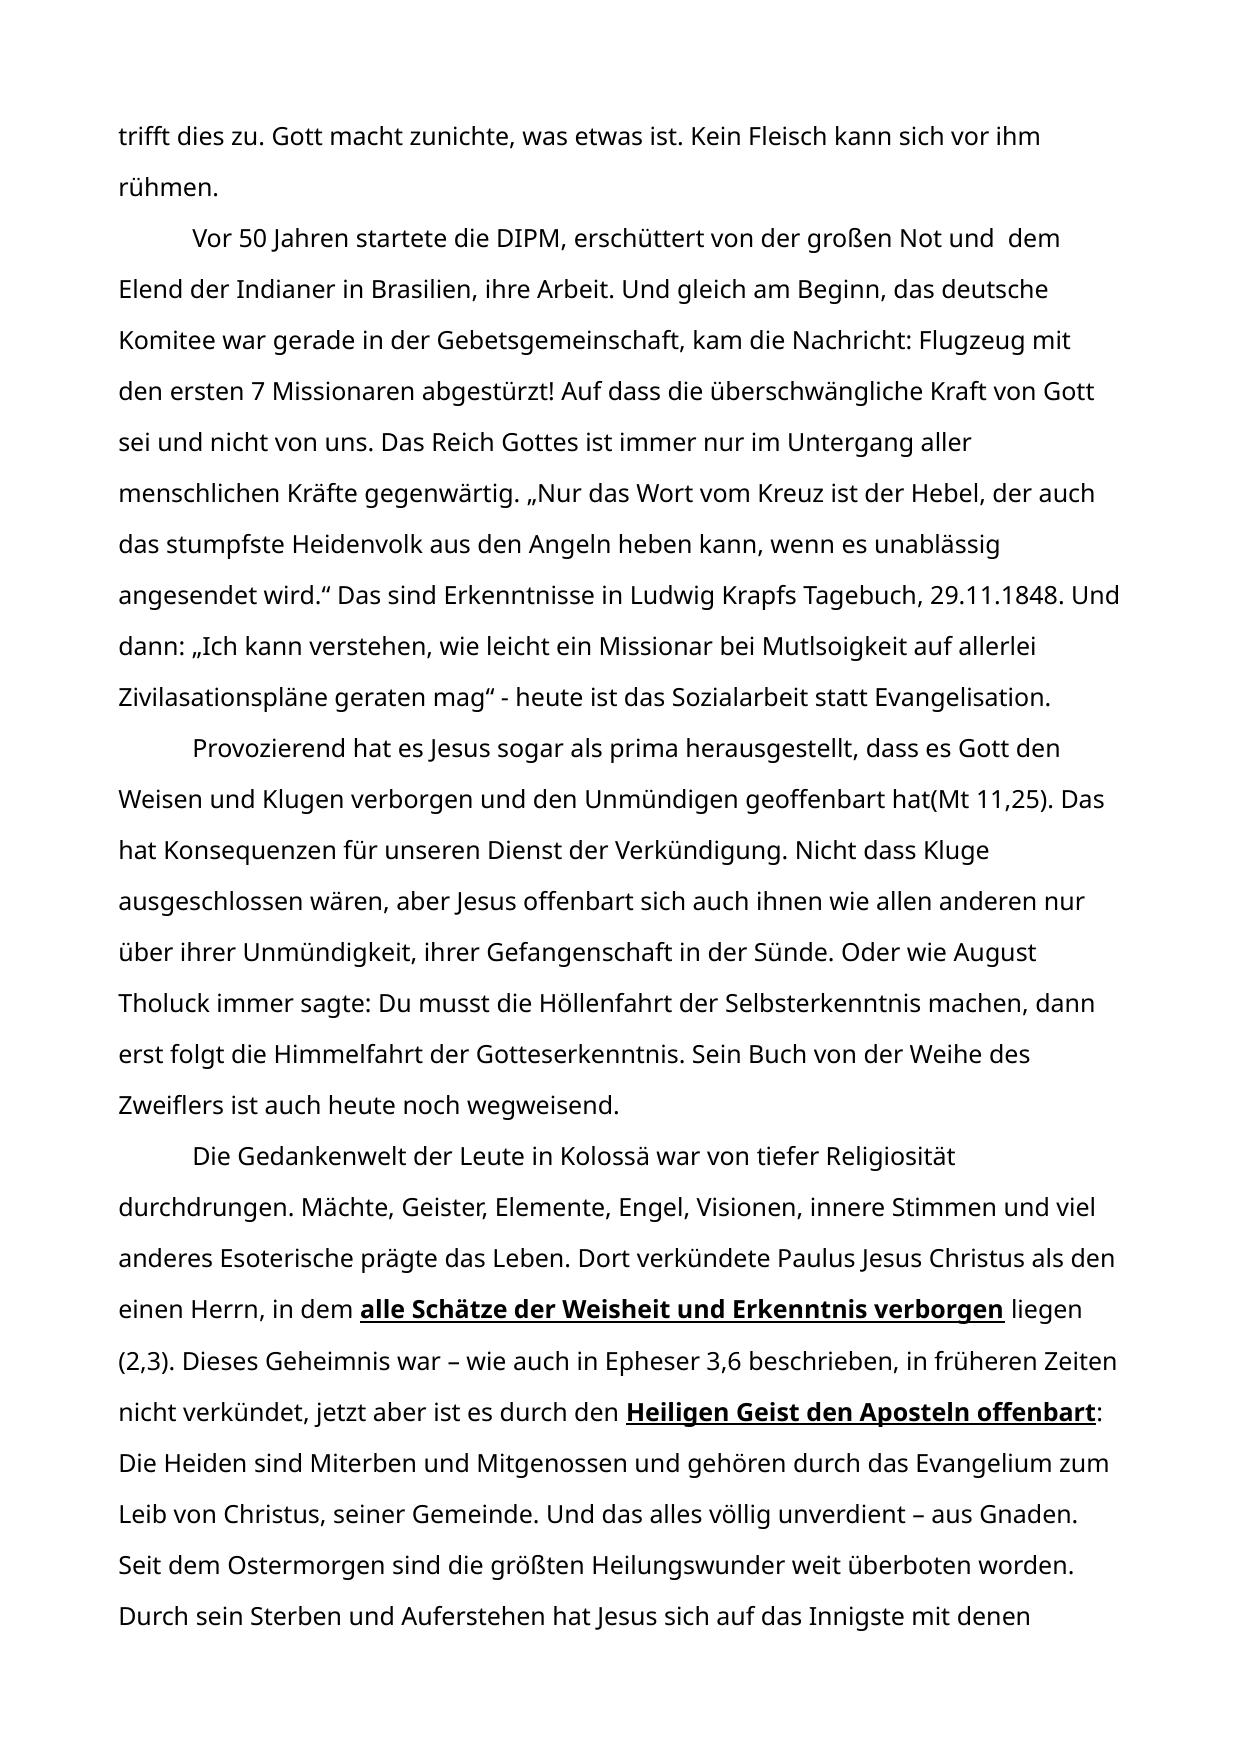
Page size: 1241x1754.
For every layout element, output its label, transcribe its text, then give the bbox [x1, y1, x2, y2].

text trifft dies zu. Gott macht zunichte, was etwas ist. Kein Fleisch kann sich vor ihm rühmen. [118, 118, 1122, 203]
text Vor 50 Jahren startete die DIPM, erschüttert von der großen Not und dem Elend der Indianer in Brasilien, ihre Arbeit. Und gleich am Beginn, das deutsche Komitee war gerade in der Gebetsgemeinschaft, kam die Nachricht: Flugzeug mit den ersten 7 Missionaren abgestürzt! Auf dass die überschwängliche Kraft von Gott sei und nicht von uns. Das Reich Gottes ist immer nur im Untergang aller menschlichen Kräfte gegenwärtig. „Nur das Wort vom Kreuz ist der Hebel, der auch das stumpfste Heidenvolk aus den Angeln heben kann, wenn es unablässig angesendet wird.“ Das sind Erkenntnisse in Ludwig Krapfs Tagebuch, 29.11.1848. Und dann: „Ich kann verstehen, wie leicht ein Missionar bei Mutlsoigkeit auf allerlei Zivilasationspläne geraten mag“ - heute ist das Sozialarbeit statt Evangelisation. [118, 220, 1122, 714]
text Die Gedankenwelt der Leute in Kolossä war von tiefer Religiosität durchdrungen. Mächte, Geister, Elemente, Engel, Visionen, innere Stimmen und viel anderes Esoterische prägte das Leben. Dort verkündete Paulus Jesus Christus als den einen Herrn, in dem alle Schätze der Weisheit und Erkenntnis verborgen liegen (2,3). Dieses Geheimnis war – wie auch in Epheser 3,6 beschrieben, in früheren Zeiten nicht verkündet, jetzt aber ist es durch den Heiligen Geist den Aposteln offenbart: Die Heiden sind Miterben und Mitgenossen und gehören durch das Evangelium zum Leib von Christus, seiner Gemeinde. Und das alles völlig unverdient – aus Gnaden. [118, 1139, 1122, 1530]
text Provozierend hat es Jesus sogar als prima herausgestellt, dass es Gott den Weisen und Klugen verborgen und den Unmündigen geoffenbart hat(Mt 11,25). Das hat Konsequenzen für unseren Dienst der Verkündigung. Nicht dass Kluge ausgeschlossen wären, aber Jesus offenbart sich auch ihnen wie allen anderen nur über ihrer Unmündigkeit, ihrer Gefangenschaft in der Sünde. Oder wie August Tholuck immer sagte: Du musst die Höllenfahrt der Selbsterkenntnis machen, dann erst folgt die Himmelfahrt der Gotteserkenntnis. Sein Buch von der Weihe des Zweiflers ist auch heute noch wegweisend. [118, 731, 1122, 1122]
text Seit dem Ostermorgen sind die größten Heilungswunder weit überboten worden. Durch sein Sterben und Auferstehen hat Jesus sich auf das Innigste mit denen [118, 1547, 1122, 1632]
